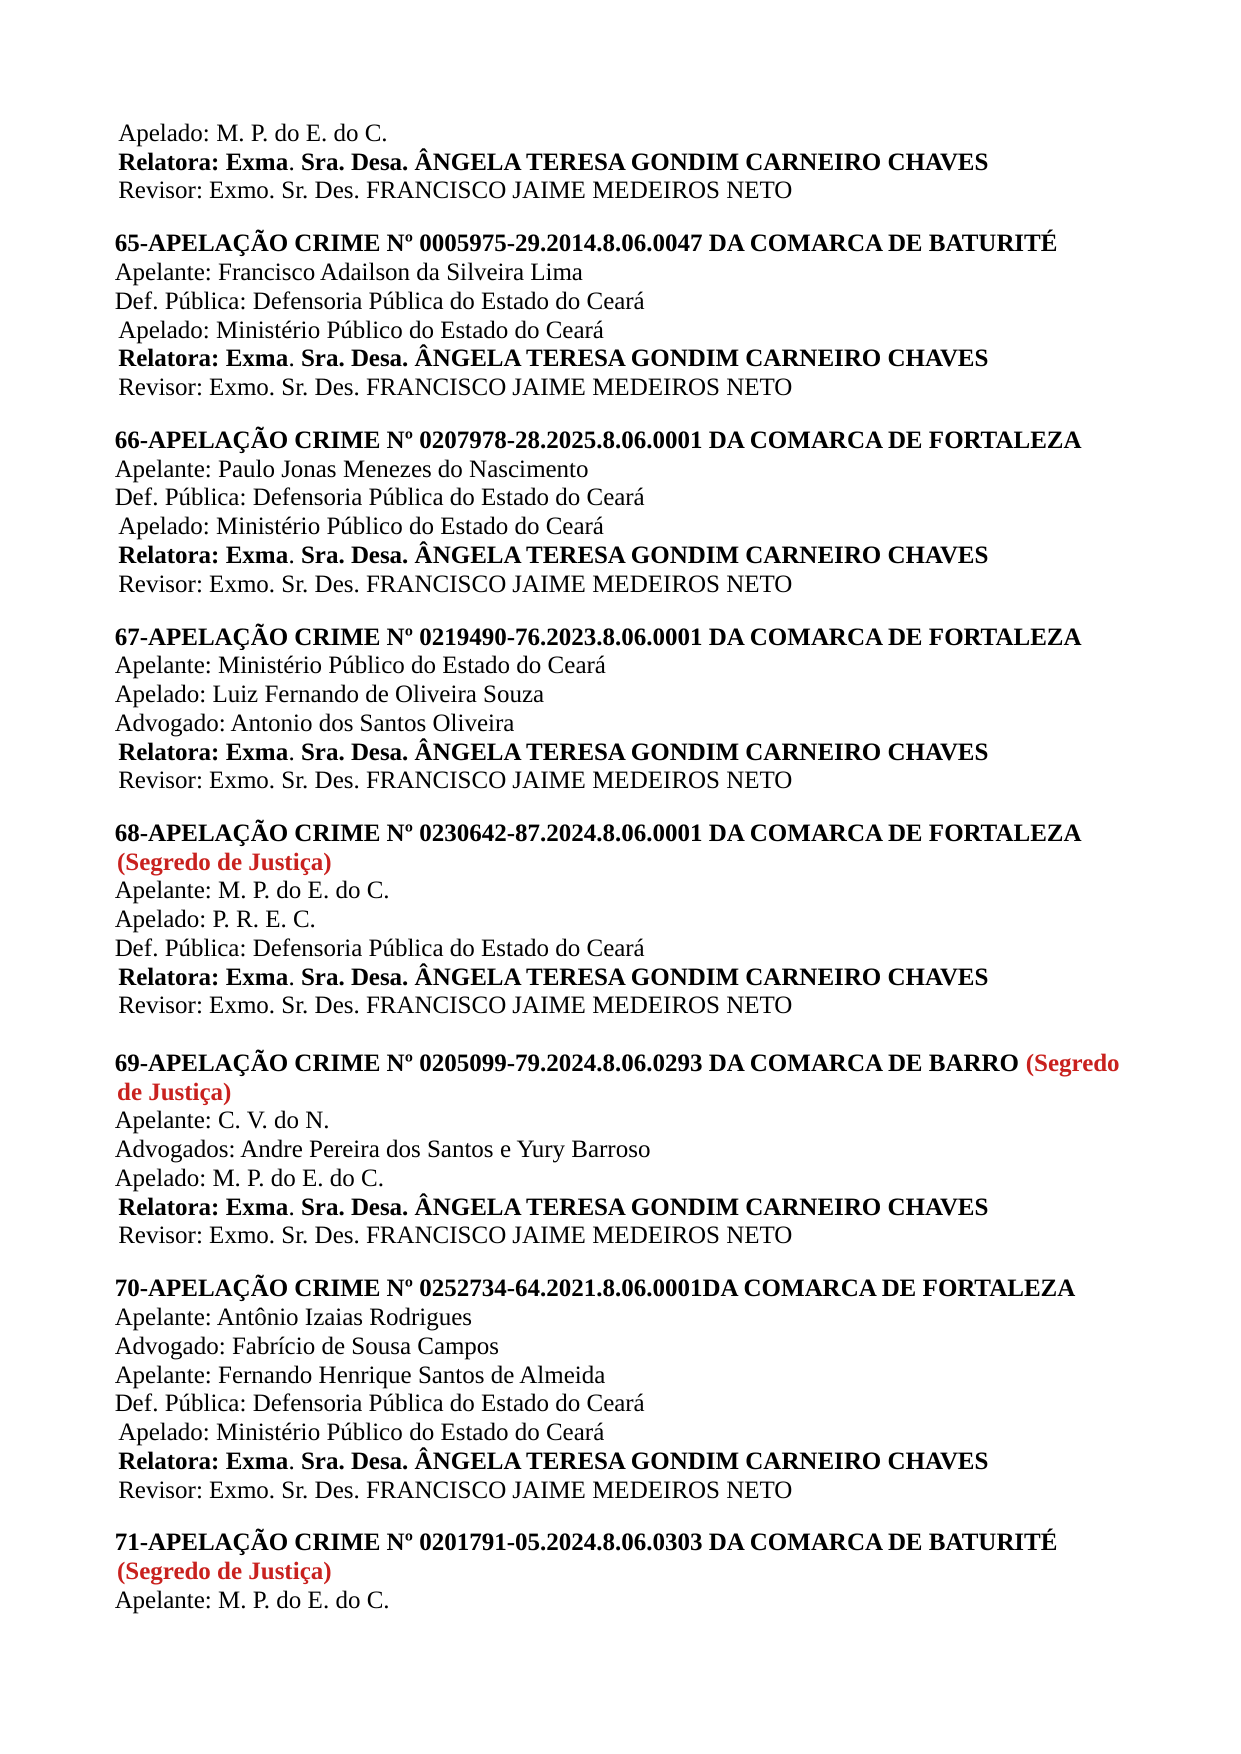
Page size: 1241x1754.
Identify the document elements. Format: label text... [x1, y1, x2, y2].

text 68-APELAÇÃO CRIME Nº 0230642-87.2024.8.06.0001 DA COMARCA DE FORTALEZA (Segredo de Justiça) [114, 818, 1122, 876]
text Def. Pública: Defensoria Pública do Estado do Ceará [114, 482, 1122, 511]
text Revisor: Exmo. Sr. Des. FRANCISCO JAIME MEDEIROS NETO [118, 569, 1122, 597]
text Apelado: M. P. do E. do C. [114, 1163, 1122, 1192]
text 69-APELAÇÃO CRIME Nº 0205099-79.2024.8.06.0293 DA COMARCA DE BARRO (Segredo de Justiça) [114, 1048, 1122, 1106]
text Revisor: Exmo. Sr. Des. FRANCISCO JAIME MEDEIROS NETO [118, 1221, 1122, 1249]
text Revisor: Exmo. Sr. Des. FRANCISCO JAIME MEDEIROS NETO [118, 372, 1122, 401]
text Revisor: Exmo. Sr. Des. FRANCISCO JAIME MEDEIROS NETO [118, 765, 1122, 794]
text Advogados: Andre Pereira dos Santos e Yury Barroso [114, 1134, 1122, 1163]
text 71-APELAÇÃO CRIME Nº 0201791-05.2024.8.06.0303 DA COMARCA DE BATURITÉ (Segredo de Justiça) [114, 1527, 1122, 1585]
text 67-APELAÇÃO CRIME Nº 0219490-76.2023.8.06.0001 DA COMARCA DE FORTALEZA [114, 622, 1122, 650]
text Advogado: Antonio dos Santos Oliveira [114, 708, 1122, 737]
text Apelado: Ministério Público do Estado do Ceará [118, 1417, 1122, 1446]
text 65-APELAÇÃO CRIME Nº 0005975-29.2014.8.06.0047 DA COMARCA DE BATURITÉ [114, 228, 1122, 257]
text Revisor: Exmo. Sr. Des. FRANCISCO JAIME MEDEIROS NETO [118, 176, 1122, 204]
text Apelante: Francisco Adailson da Silveira Lima [114, 257, 1122, 286]
text Relatora: Exma. Sra. Desa. ÂNGELA TERESA GONDIM CARNEIRO CHAVES [118, 343, 1122, 372]
text 66-APELAÇÃO CRIME Nº 0207978-28.2025.8.06.0001 DA COMARCA DE FORTALEZA [114, 425, 1122, 454]
text Apelante: C. V. do N. [114, 1106, 1122, 1134]
text Apelado: M. P. do E. do C. [118, 118, 1122, 147]
text Relatora: Exma. Sra. Desa. ÂNGELA TERESA GONDIM CARNEIRO CHAVES [118, 147, 1122, 176]
text Apelado: Ministério Público do Estado do Ceará [118, 315, 1122, 343]
text Apelante: Ministério Público do Estado do Ceará [114, 650, 1122, 679]
text Def. Pública: Defensoria Pública do Estado do Ceará [114, 933, 1122, 962]
text Def. Pública: Defensoria Pública do Estado do Ceará [114, 286, 1122, 315]
text Apelante: M. P. do E. do C. [114, 876, 1122, 904]
text Apelado: P. R. E. C. [114, 904, 1122, 933]
text Relatora: Exma. Sra. Desa. ÂNGELA TERESA GONDIM CARNEIRO CHAVES [118, 1446, 1122, 1475]
text Apelado: Ministério Público do Estado do Ceará [118, 511, 1122, 540]
text Revisor: Exmo. Sr. Des. FRANCISCO JAIME MEDEIROS NETO [118, 991, 1122, 1019]
text Relatora: Exma. Sra. Desa. ÂNGELA TERESA GONDIM CARNEIRO CHAVES [118, 540, 1122, 569]
text Apelante: Fernando Henrique Santos de Almeida [114, 1360, 1122, 1388]
text Advogado: Fabrício de Sousa Campos [114, 1331, 1122, 1360]
text Def. Pública: Defensoria Pública do Estado do Ceará [114, 1388, 1122, 1417]
text Relatora: Exma. Sra. Desa. ÂNGELA TERESA GONDIM CARNEIRO CHAVES [118, 1192, 1122, 1221]
text Revisor: Exmo. Sr. Des. FRANCISCO JAIME MEDEIROS NETO [118, 1475, 1122, 1503]
text Apelante: Antônio Izaias Rodrigues [114, 1302, 1122, 1331]
text Apelante: M. P. do E. do C. [114, 1585, 1122, 1614]
text 70-APELAÇÃO CRIME Nº 0252734-64.2021.8.06.0001DA COMARCA DE FORTALEZA [114, 1273, 1122, 1302]
text Apelado: Luiz Fernando de Oliveira Souza [114, 679, 1122, 708]
text Relatora: Exma. Sra. Desa. ÂNGELA TERESA GONDIM CARNEIRO CHAVES [118, 737, 1122, 765]
text Apelante: Paulo Jonas Menezes do Nascimento [114, 454, 1122, 482]
text Relatora: Exma. Sra. Desa. ÂNGELA TERESA GONDIM CARNEIRO CHAVES [118, 962, 1122, 991]
